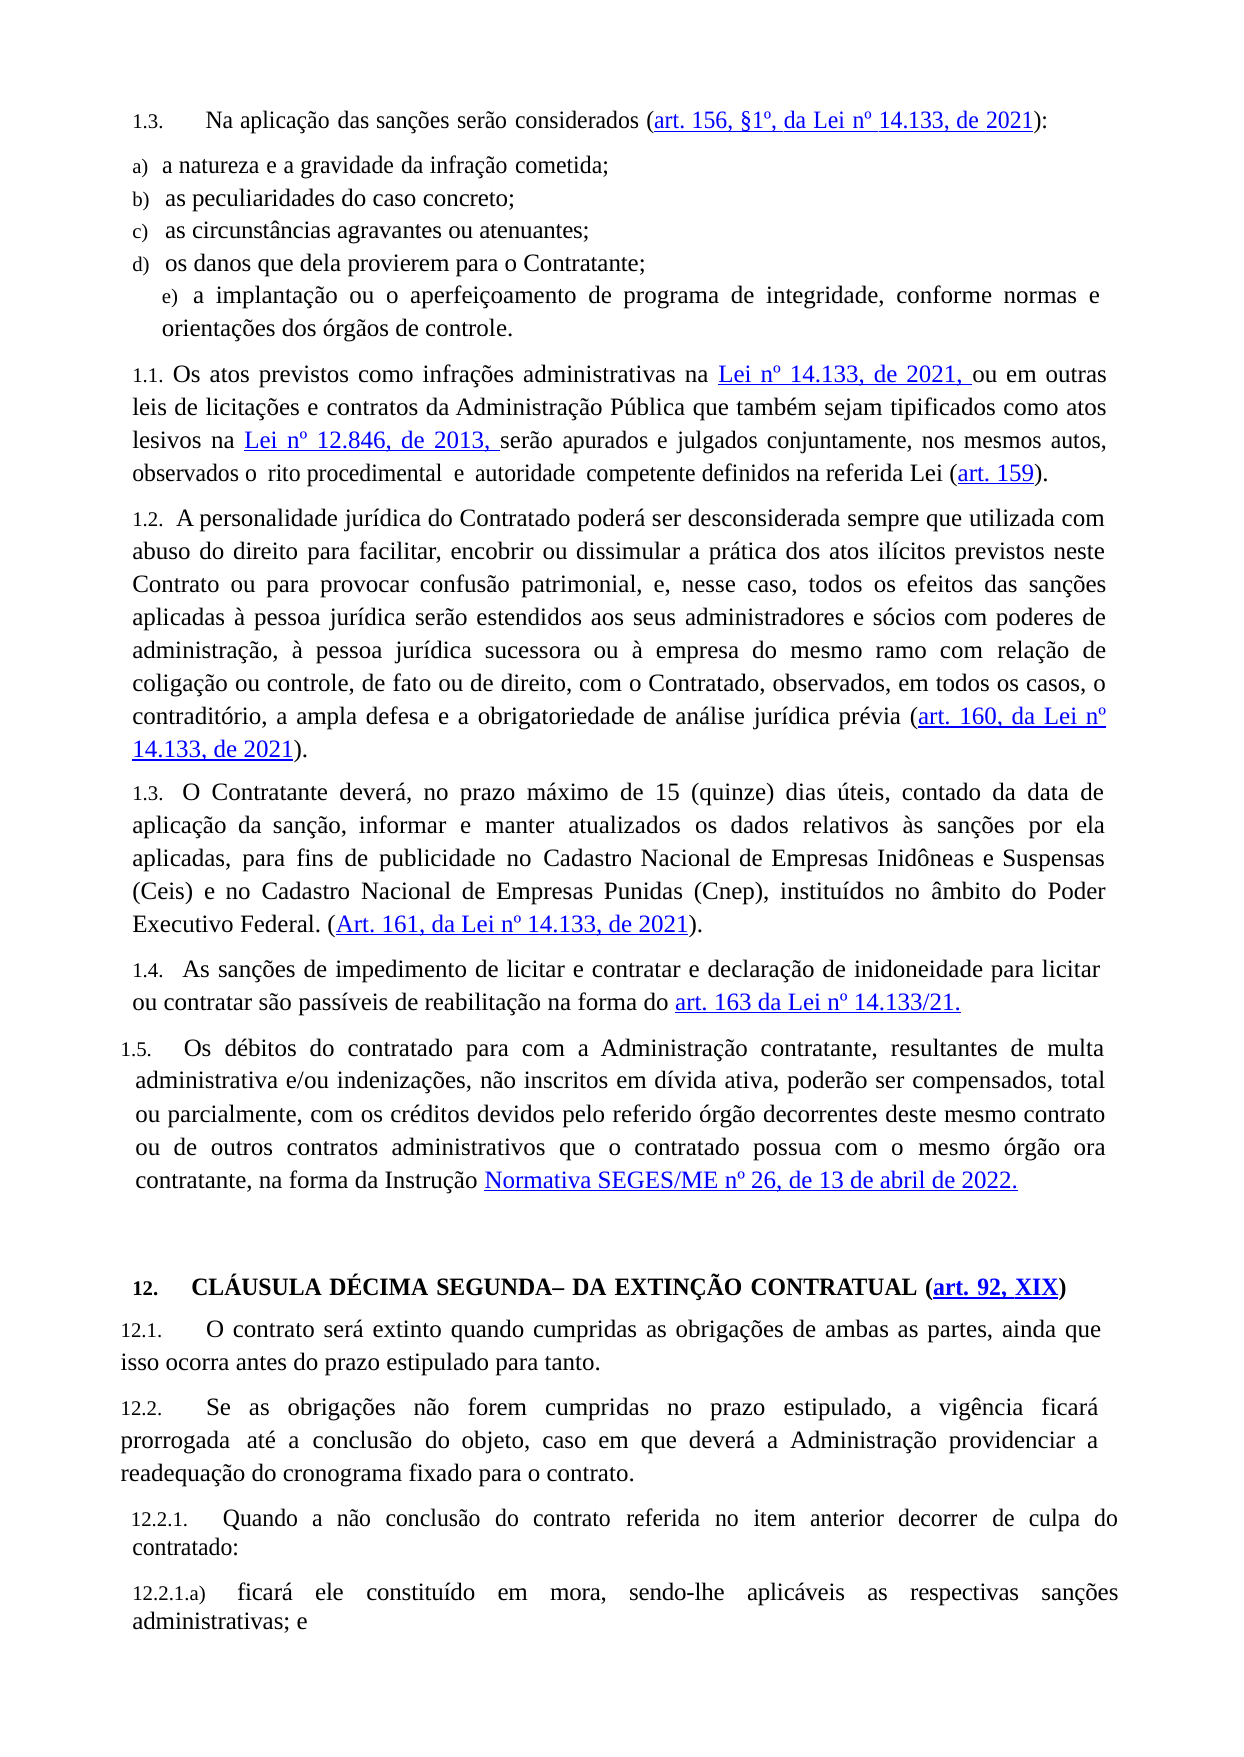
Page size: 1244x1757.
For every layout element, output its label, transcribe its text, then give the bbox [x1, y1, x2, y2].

list Se as obrigações não forem cumpridas no prazo estipulado, a vigência ficará prorrogada até a conclusão do objeto, caso em que deverá a Administração providenciar a readequação do cronograma fixado para o contrato. [120, 1392, 1098, 1487]
list Os débitos do contratado para com a Administração contratante, resultantes de multa administrativa e/ou indenizações, não inscritos em dívida ativa, poderão ser compensados, total ou parcialmente, com os créditos devidos pelo referido órgão decorrentes deste mesmo contrato ou de outros contratos administrativos que o contratado possua com o mesmo órgão ora contratante, na forma da Instrução Normativa SEGES/ME nº 26, de 13 de abril de 2022. [120, 1033, 1106, 1193]
list Quando a não conclusão do contrato referida no item anterior decorrer de culpa do contratado: [131, 1503, 1119, 1561]
list Na aplicação das sanções serão considerados (art. 156, §1º, da Lei nº 14.133, de 2021): [132, 106, 1119, 134]
list O contrato será extinto quando cumpridas as obrigações de ambas as partes, ainda que isso ocorra antes do prazo estipulado para tanto. [120, 1314, 1101, 1376]
list os danos que dela provierem para o Contratante; [132, 248, 1119, 276]
list as peculiaridades do caso concreto; [132, 183, 1119, 212]
subtitle CLÁUSULA DÉCIMA SEGUNDA– DA EXTINÇÃO CONTRATUAL (art. 92, XIX) [132, 1272, 1119, 1301]
list A personalidade jurídica do Contratado poderá ser desconsiderada sempre que utilizada com abuso do direito para facilitar, encobrir ou dissimular a prática dos atos ilícitos previstos neste Contrato ou para provocar confusão patrimonial, e, nesse caso, todos os efeitos das sanções aplicadas à pessoa jurídica serão estendidos aos seus administradores e sócios com poderes de administração, à pessoa jurídica sucessora ou à empresa do mesmo ramo com relação de coligação ou controle, de fato ou de direito, com o Contratado, observados, em todos os casos, o contraditório, a ampla defesa e a obrigatoriedade de análise jurídica prévia (art. 160, da Lei nº 14.133, de 2021). [132, 503, 1106, 763]
list Os atos previstos como infrações administrativas na Lei nº 14.133, de 2021, ou em outras leis de licitações e contratos da Administração Pública que também sejam tipificados como atos lesivos na Lei nº 12.846, de 2013, serão apurados e julgados conjuntamente, nos mesmos autos, observados o rito procedimental e autoridade competente definidos na referida Lei (art. 159). [132, 359, 1107, 487]
list a natureza e a gravidade da infração cometida; [132, 151, 1119, 179]
list O Contratante deverá, no prazo máximo de 15 (quinze) dias úteis, contado da data de aplicação da sanção, informar e manter atualizados os dados relativos às sanções por ela aplicadas, para fins de publicidade no Cadastro Nacional de Empresas Inidôneas e Suspensas (Ceis) e no Cadastro Nacional de Empresas Punidas (Cnep), instituídos no âmbito do Poder Executivo Federal. (Art. 161, da Lei nº 14.133, de 2021). [132, 777, 1106, 938]
list ficará ele constituído em mora, sendo-lhe aplicáveis as respectivas sanções administrativas; e [132, 1577, 1119, 1634]
list as circunstâncias agravantes ou atenuantes; [132, 215, 1119, 244]
list As sanções de impedimento de licitar e contratar e declaração de inidoneidade para licitar ou contratar são passíveis de reabilitação na forma do art. 163 da Lei nº 14.133/21. [132, 954, 1101, 1016]
list a implantação ou o aperfeiçoamento de programa de integridade, conforme normas e orientações dos órgãos de controle. [162, 280, 1101, 342]
